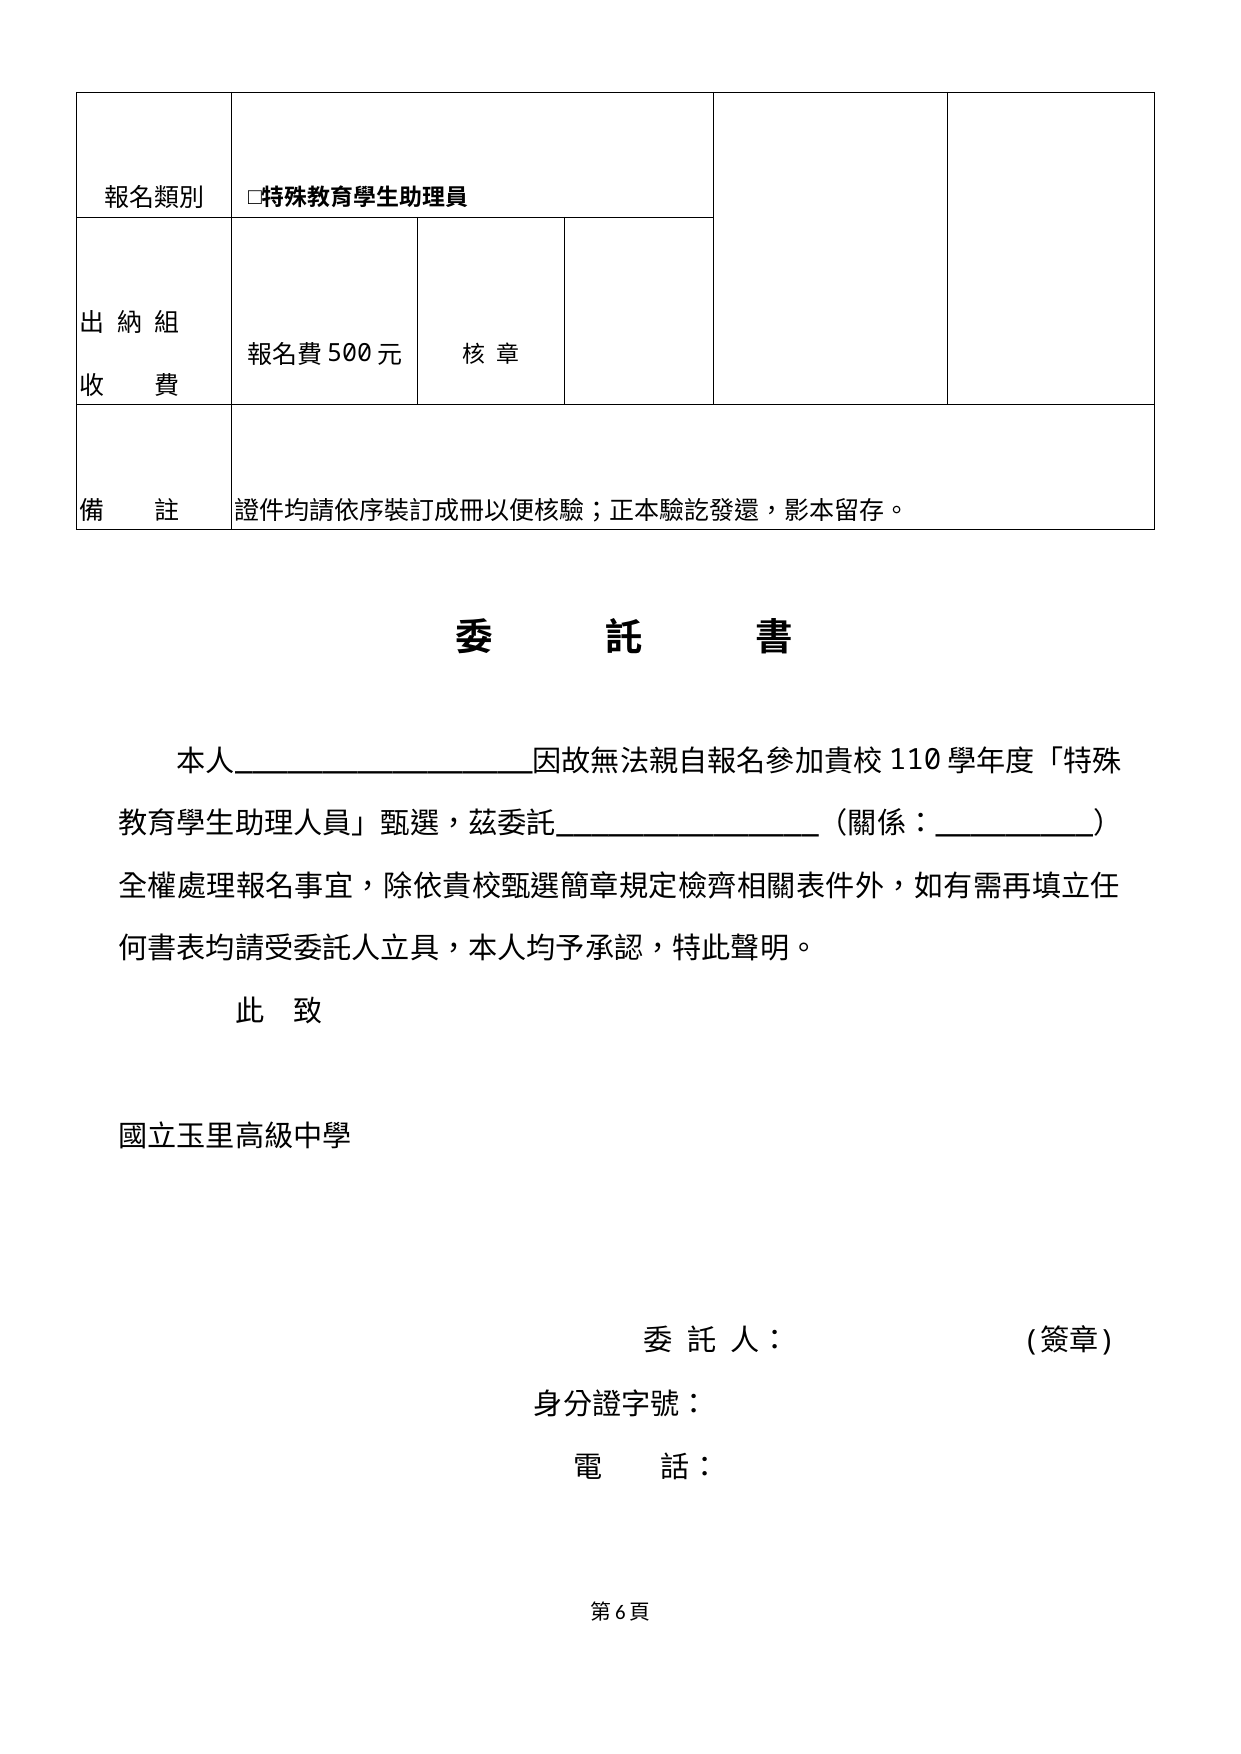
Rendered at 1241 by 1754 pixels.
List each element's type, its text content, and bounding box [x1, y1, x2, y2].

table_cell [565, 218, 713, 404]
table_cell [948, 93, 1154, 404]
text 身分證字號： [118, 1380, 1122, 1423]
table_cell [714, 93, 947, 404]
table_cell 證件均請依序裝訂成冊以便核驗；正本驗訖發還，影本留存。 [232, 405, 1154, 529]
table_cell □特殊教育學生助理員 [232, 93, 713, 217]
text 委 託 書 [118, 592, 1122, 654]
text 委 託 人： (簽章) [118, 1317, 1122, 1359]
text 國立玉里高級中學 [118, 1092, 1122, 1154]
text 本人_________________因故無法親自報名參加貴校110學年度「特殊教育學生助理人員」甄選，茲委託_______________（關係：_________）全權處理報名事宜，除依貴校甄選簡章規定檢齊相關表件外，如有需再填立任何書表均請受委託人立具，本人均予承認，特此聲明。 [118, 717, 1122, 967]
table_cell 出 納 組 收 費 [77, 218, 231, 404]
text 此 致 [118, 967, 1122, 1029]
table_cell 備 註 [77, 405, 231, 529]
table_cell 報名費500元 [232, 218, 417, 404]
text 電 話： [118, 1444, 1122, 1486]
table_cell 報名類別 [77, 93, 231, 217]
table_cell 核 章 [418, 218, 564, 404]
